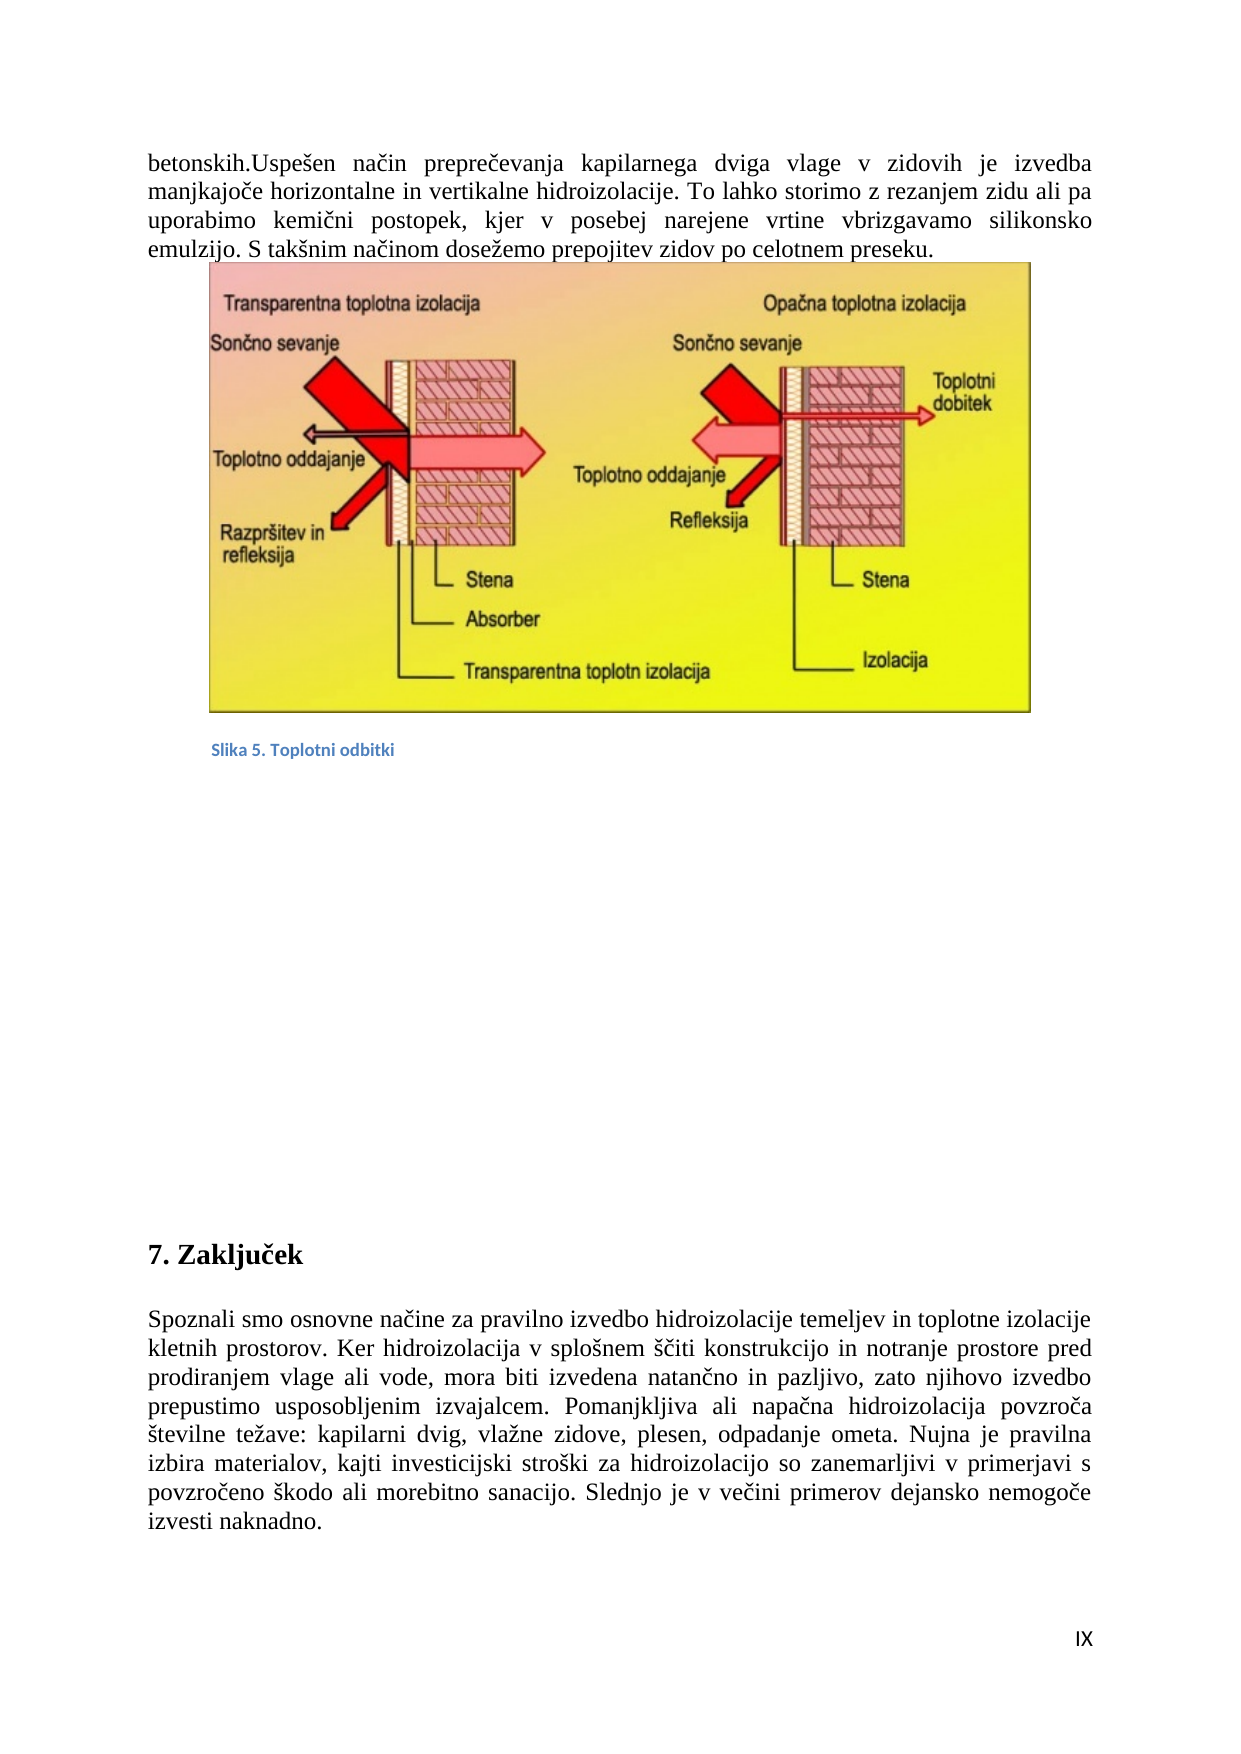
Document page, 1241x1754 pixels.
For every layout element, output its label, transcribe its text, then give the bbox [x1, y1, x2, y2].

subtitle 7. Zaključek [148, 1237, 1093, 1271]
text Spoznali smo osnovne načine za pravilno izvedbo hidroizolacije temeljev in toplotne izolacije kletnih prostorov. Ker hidroizolacija v splošnem ščiti konstrukcijo in notranje prostore pred prodiranjem vlage ali vode, mora biti izvedena natančno in pazljivo, zato njihovo izvedbo prepustimo usposobljenim izvajalcem. Pomanjkljiva ali napačna hidroizolacija povzroča številne težave: kapilarni dvig, vlažne zidove, plesen, odpadanje ometa. Nujna je pravilna izbira materialov, kajti investicijski stroški za hidroizolacijo so zanemarljivi v primerjavi s povzročeno škodo ali morebitno sanacijo. Slednjo je v večini primerov dejansko nemogoče izvesti naknadno. [148, 1304, 1093, 1534]
picture [209, 262, 1031, 713]
text betonskih.Uspešen način preprečevanja kapilarnega dviga vlage v zidovih je izvedba manjkajoče horizontalne in vertikalne hidroizolacije. To lahko storimo z rezanjem zidu ali pa uporabimo kemični postopek, kjer v posebej narejene vrtine vbrizgavamo silikonsko emulzijo. S takšnim načinom dosežemo prepojitev zidov po celotnem preseku. [148, 148, 1093, 263]
text Slika 5. Toplotni odbitki [148, 738, 1093, 761]
